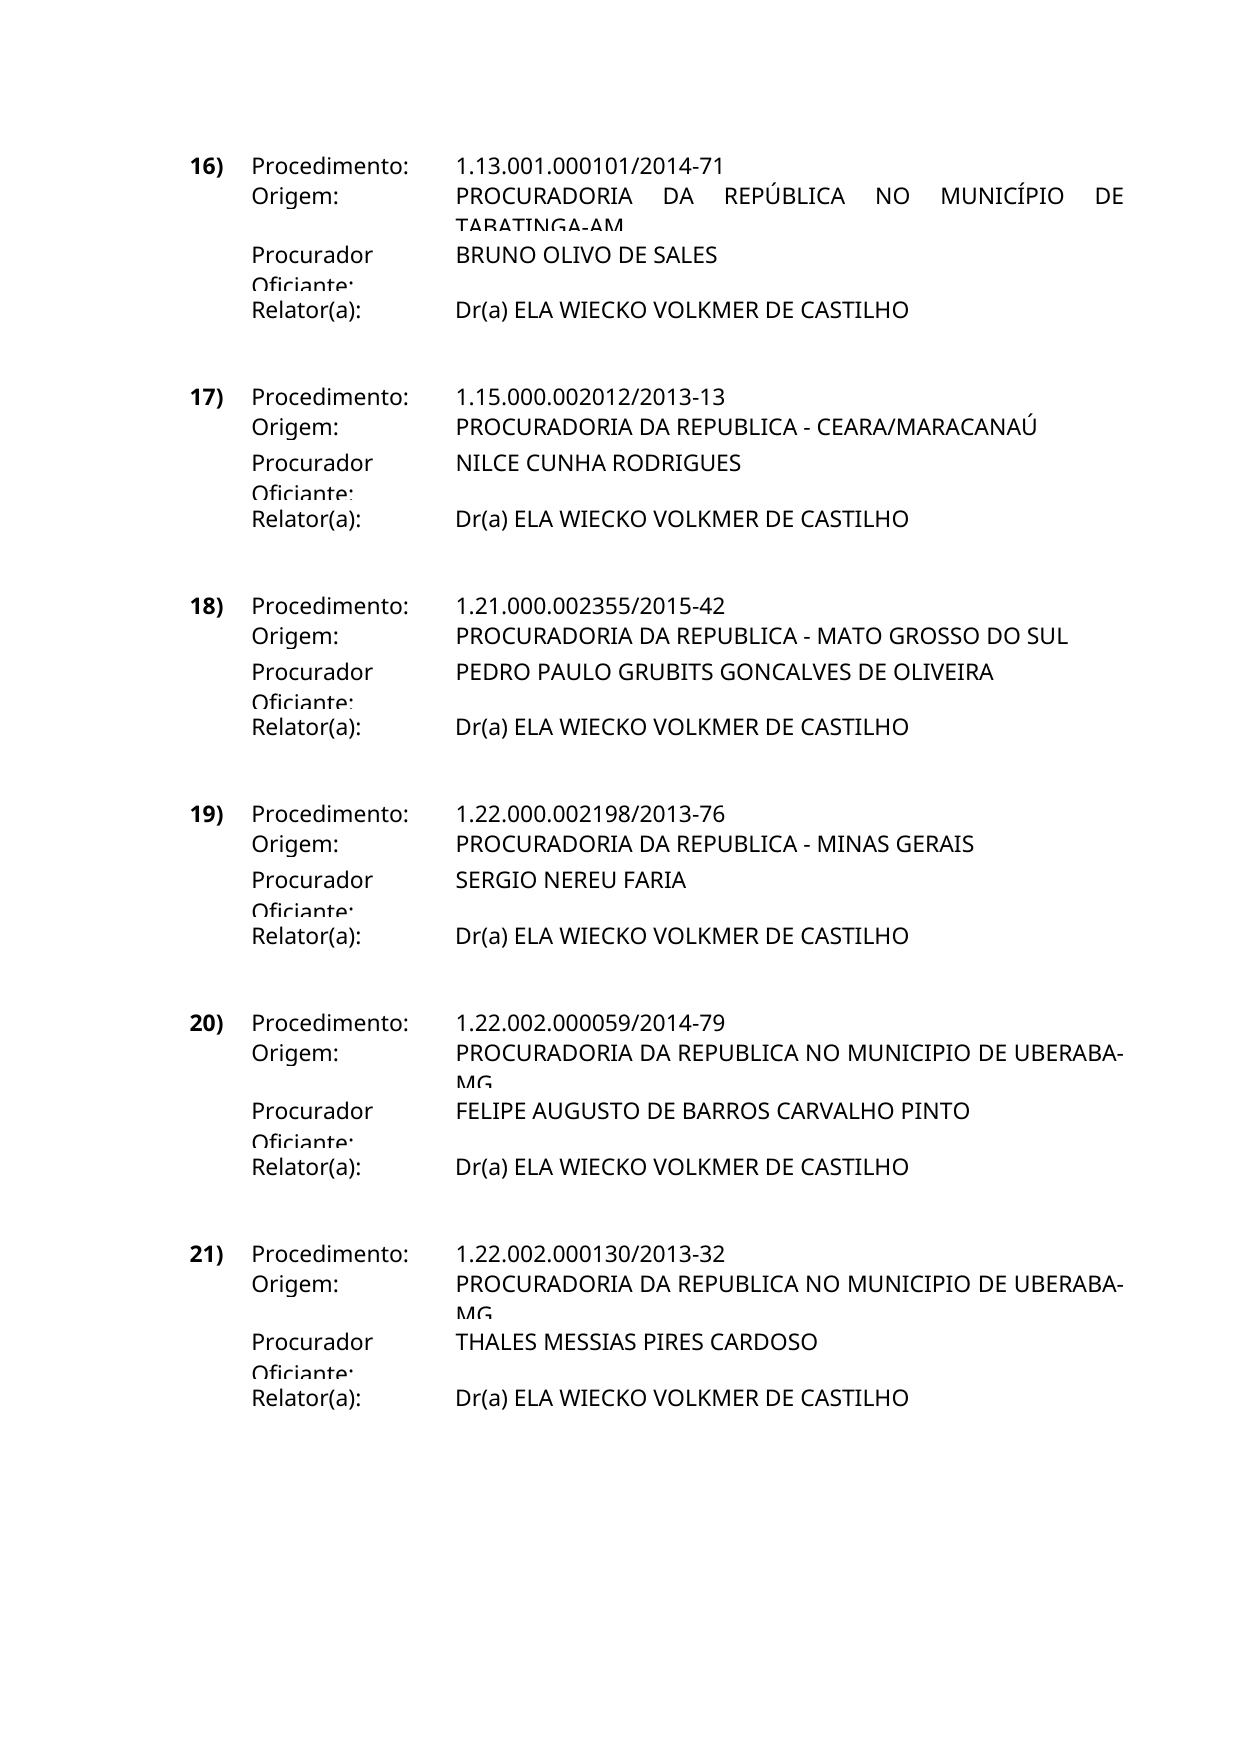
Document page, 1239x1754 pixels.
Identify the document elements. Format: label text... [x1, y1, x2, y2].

table_cell [1125, 711, 1239, 741]
table_cell [455, 533, 1124, 589]
table_cell Procedimento: [251, 590, 455, 618]
table_cell [455, 950, 1124, 1007]
table_cell FELIPE AUGUSTO DE BARROS CARVALHO PINTO [455, 1095, 1124, 1146]
table_cell PROCURADORIA DA REPUBLICA - MINAS GERAIS [455, 828, 1124, 857]
table_header Relator(a): [251, 711, 455, 740]
table_cell [1125, 1065, 1239, 1088]
table_cell [0, 294, 189, 324]
table_cell [1125, 798, 1239, 827]
table_header Dr(a) ELA WIECKO VOLKMER DE CASTILHO [455, 920, 1122, 948]
table_cell Procedimento: [251, 1007, 455, 1035]
table_cell Origem: [251, 620, 455, 648]
table_cell [1125, 440, 1239, 447]
table_cell [1125, 1319, 1239, 1326]
table_cell [1125, 1238, 1239, 1266]
table_header Relator(a): [251, 920, 455, 948]
table_header [0, 0, 189, 150]
table_header Dr(a) ELA WIECKO VOLKMER DE CASTILHO [455, 294, 1122, 323]
table_cell [455, 1088, 1124, 1095]
table_cell [1125, 294, 1239, 324]
table_cell Procedimento: [251, 381, 455, 409]
table_cell [0, 447, 189, 498]
table_cell [0, 411, 189, 439]
table_cell [0, 1007, 189, 1035]
table_cell [189, 648, 251, 656]
table_cell [0, 324, 189, 381]
table_cell [0, 1319, 189, 1326]
table_cell BRUNO OLIVO DE SALES [455, 239, 1124, 289]
table_cell [1125, 1268, 1239, 1296]
table_cell [251, 1088, 455, 1095]
table_cell [1125, 828, 1239, 857]
table_cell [455, 648, 1124, 656]
table_cell [0, 1095, 189, 1146]
table_cell [189, 503, 251, 533]
table_header Dr(a) ELA WIECKO VOLKMER DE CASTILHO [455, 1151, 1122, 1179]
table_cell PROCURADORIA DA REPUBLICA - MATO GROSSO DO SUL [455, 620, 1124, 648]
table_cell [0, 1268, 189, 1296]
table_cell [189, 1319, 251, 1326]
table_cell [189, 1088, 251, 1095]
table_cell [0, 711, 189, 741]
table_cell 16) [189, 150, 251, 178]
table_cell [0, 828, 189, 857]
table_cell 17) [189, 381, 251, 409]
table_cell [455, 231, 1124, 238]
table_cell Procurador Oficiante: [251, 447, 455, 499]
table_cell [455, 324, 1124, 381]
table_cell PROCURADORIA DA REPUBLICA - CEARA/MARACANAÚ [455, 411, 1124, 439]
table_cell [1125, 648, 1239, 656]
table_cell [0, 648, 189, 656]
table_cell [1125, 1296, 1239, 1319]
table_cell [189, 950, 251, 1007]
table_cell [0, 620, 189, 648]
table_cell [251, 1319, 455, 1326]
table_header Relator(a): [251, 1151, 455, 1179]
table_cell [1125, 620, 1239, 648]
table_cell Procurador Oficiante: [251, 656, 455, 708]
table_cell [251, 950, 455, 1007]
table_cell Origem: [251, 1268, 455, 1296]
table_cell [0, 1037, 189, 1065]
table_cell [189, 1151, 251, 1181]
table_cell [1125, 209, 1239, 231]
table_cell [189, 1326, 251, 1377]
table_cell [0, 741, 189, 798]
table_cell [1125, 1007, 1239, 1035]
table_cell [1125, 1095, 1239, 1146]
table_cell [1125, 1326, 1239, 1377]
table_cell [251, 741, 455, 798]
table_cell 1.21.000.002355/2015-42 [455, 590, 1124, 618]
table_cell [189, 1181, 251, 1238]
table_header [189, 0, 251, 150]
table_cell [1125, 180, 1239, 208]
table_cell [1125, 950, 1239, 1007]
table_cell Origem: [251, 828, 455, 857]
table_cell [189, 620, 251, 648]
table_cell [1125, 1088, 1239, 1095]
table_header Dr(a) ELA WIECKO VOLKMER DE CASTILHO [455, 711, 1122, 740]
table_cell [1125, 447, 1239, 498]
table_cell [189, 1268, 251, 1296]
table_cell [0, 150, 189, 178]
table_cell [0, 1151, 189, 1181]
table_cell Procurador Oficiante: [251, 1095, 455, 1148]
table_cell [251, 324, 455, 381]
table_cell [0, 1296, 189, 1319]
table_cell [189, 533, 251, 589]
table_cell [189, 1382, 251, 1412]
table_cell [0, 857, 189, 864]
table_cell THALES MESSIAS PIRES CARDOSO [455, 1326, 1124, 1377]
table_cell 21) [189, 1238, 251, 1266]
table_cell Procurador Oficiante: [251, 1326, 455, 1379]
table_cell NILCE CUNHA RODRIGUES [455, 447, 1124, 498]
table_cell [1125, 656, 1239, 707]
table_cell [0, 1238, 189, 1266]
table_cell [455, 1181, 1124, 1238]
table_cell [1125, 324, 1239, 381]
table_cell [0, 1382, 189, 1412]
table_cell [0, 533, 189, 589]
table_cell [251, 648, 455, 656]
table_cell PROCURADORIA DA REPUBLICA NO MUNICIPIO DE UBERABA-MG [455, 1268, 1124, 1319]
table_cell Procedimento: [251, 798, 455, 827]
table_cell 1.22.002.000130/2013-32 [455, 1238, 1124, 1266]
table_cell 19) [189, 798, 251, 827]
table_cell [1125, 411, 1239, 439]
table_cell [0, 920, 189, 950]
table_cell [189, 324, 251, 381]
table_cell [189, 231, 251, 238]
table_cell [1125, 533, 1239, 589]
table_cell [1125, 1382, 1239, 1412]
table_cell [189, 209, 251, 231]
table_cell Procurador Oficiante: [251, 239, 455, 291]
table_cell [189, 447, 251, 498]
table_cell SERGIO NEREU FARIA [455, 864, 1124, 915]
table_cell [455, 1319, 1124, 1326]
table_cell 1.22.000.002198/2013-76 [455, 798, 1124, 827]
table_cell [251, 1181, 455, 1238]
table_cell PROCURADORIA DA REPÚBLICA NO MUNICÍPIO DE TABATINGA-AM [455, 180, 1124, 231]
table_cell Origem: [251, 1037, 455, 1065]
table_cell [189, 1065, 251, 1088]
table_cell Procedimento: [251, 1238, 455, 1266]
table_header Dr(a) ELA WIECKO VOLKMER DE CASTILHO [455, 1382, 1122, 1410]
table_cell [455, 440, 1124, 447]
table_cell [189, 180, 251, 208]
table_cell [189, 1296, 251, 1319]
table_cell [189, 1095, 251, 1146]
table_cell 1.22.002.000059/2014-79 [455, 1007, 1124, 1035]
table_cell [189, 440, 251, 447]
table_cell [0, 180, 189, 208]
table_cell PEDRO PAULO GRUBITS GONCALVES DE OLIVEIRA [455, 656, 1124, 707]
table_cell [189, 920, 251, 950]
table_cell [189, 294, 251, 324]
table_cell 20) [189, 1007, 251, 1035]
table_header [251, 0, 455, 150]
table_cell [1125, 231, 1239, 238]
table_cell Origem: [251, 180, 455, 208]
table_cell [189, 828, 251, 857]
table_cell [0, 503, 189, 533]
table_cell [251, 533, 455, 589]
table_cell [0, 950, 189, 1007]
table_cell [0, 440, 189, 447]
table_cell [189, 411, 251, 439]
table_cell [189, 857, 251, 864]
table_cell PROCURADORIA DA REPUBLICA NO MUNICIPIO DE UBERABA-MG [455, 1037, 1124, 1088]
table_cell [1125, 150, 1239, 178]
table_cell [1125, 381, 1239, 409]
table_cell [251, 231, 455, 238]
table_cell [189, 864, 251, 915]
table_cell [0, 590, 189, 618]
table_cell [251, 440, 455, 447]
table_cell Procedimento: [251, 150, 455, 178]
table_cell [455, 741, 1124, 798]
table_cell [189, 656, 251, 707]
table_cell [1125, 239, 1239, 289]
table_cell [0, 381, 189, 409]
table_cell [1125, 920, 1239, 950]
table_cell 1.15.000.002012/2013-13 [455, 381, 1124, 409]
table_cell [0, 1181, 189, 1238]
table_header Relator(a): [251, 294, 455, 323]
table_cell [1125, 1151, 1239, 1181]
table_cell [0, 231, 189, 238]
table_cell [455, 857, 1124, 864]
table_cell 18) [189, 590, 251, 618]
table_cell [1125, 864, 1239, 915]
table_cell [0, 1065, 189, 1088]
table_cell [251, 1065, 455, 1088]
table_cell [189, 741, 251, 798]
table_cell [1125, 741, 1239, 798]
table_cell [1125, 857, 1239, 864]
table_cell [1125, 590, 1239, 618]
table_header Relator(a): [251, 503, 455, 531]
table_cell [251, 857, 455, 864]
table_cell [0, 1088, 189, 1095]
table_cell [251, 209, 455, 231]
table_cell [0, 209, 189, 231]
table_cell [0, 798, 189, 827]
table_cell 1.13.001.000101/2014-71 [455, 150, 1124, 178]
table_cell [189, 1037, 251, 1065]
table_header Relator(a): [251, 1382, 455, 1410]
table_cell [189, 711, 251, 741]
table_header [1125, 0, 1239, 150]
table_header [455, 0, 1124, 150]
table_cell [189, 239, 251, 289]
table_cell Origem: [251, 411, 455, 439]
table_header Dr(a) ELA WIECKO VOLKMER DE CASTILHO [455, 503, 1122, 531]
table_cell [0, 1326, 189, 1377]
table_cell [1125, 503, 1239, 533]
table_cell [0, 239, 189, 289]
table_cell [251, 1296, 455, 1319]
table_cell Procurador Oficiante: [251, 864, 455, 917]
table_cell [1125, 1037, 1239, 1065]
table_cell [1125, 1181, 1239, 1238]
table_cell [0, 656, 189, 707]
table_cell [0, 864, 189, 915]
